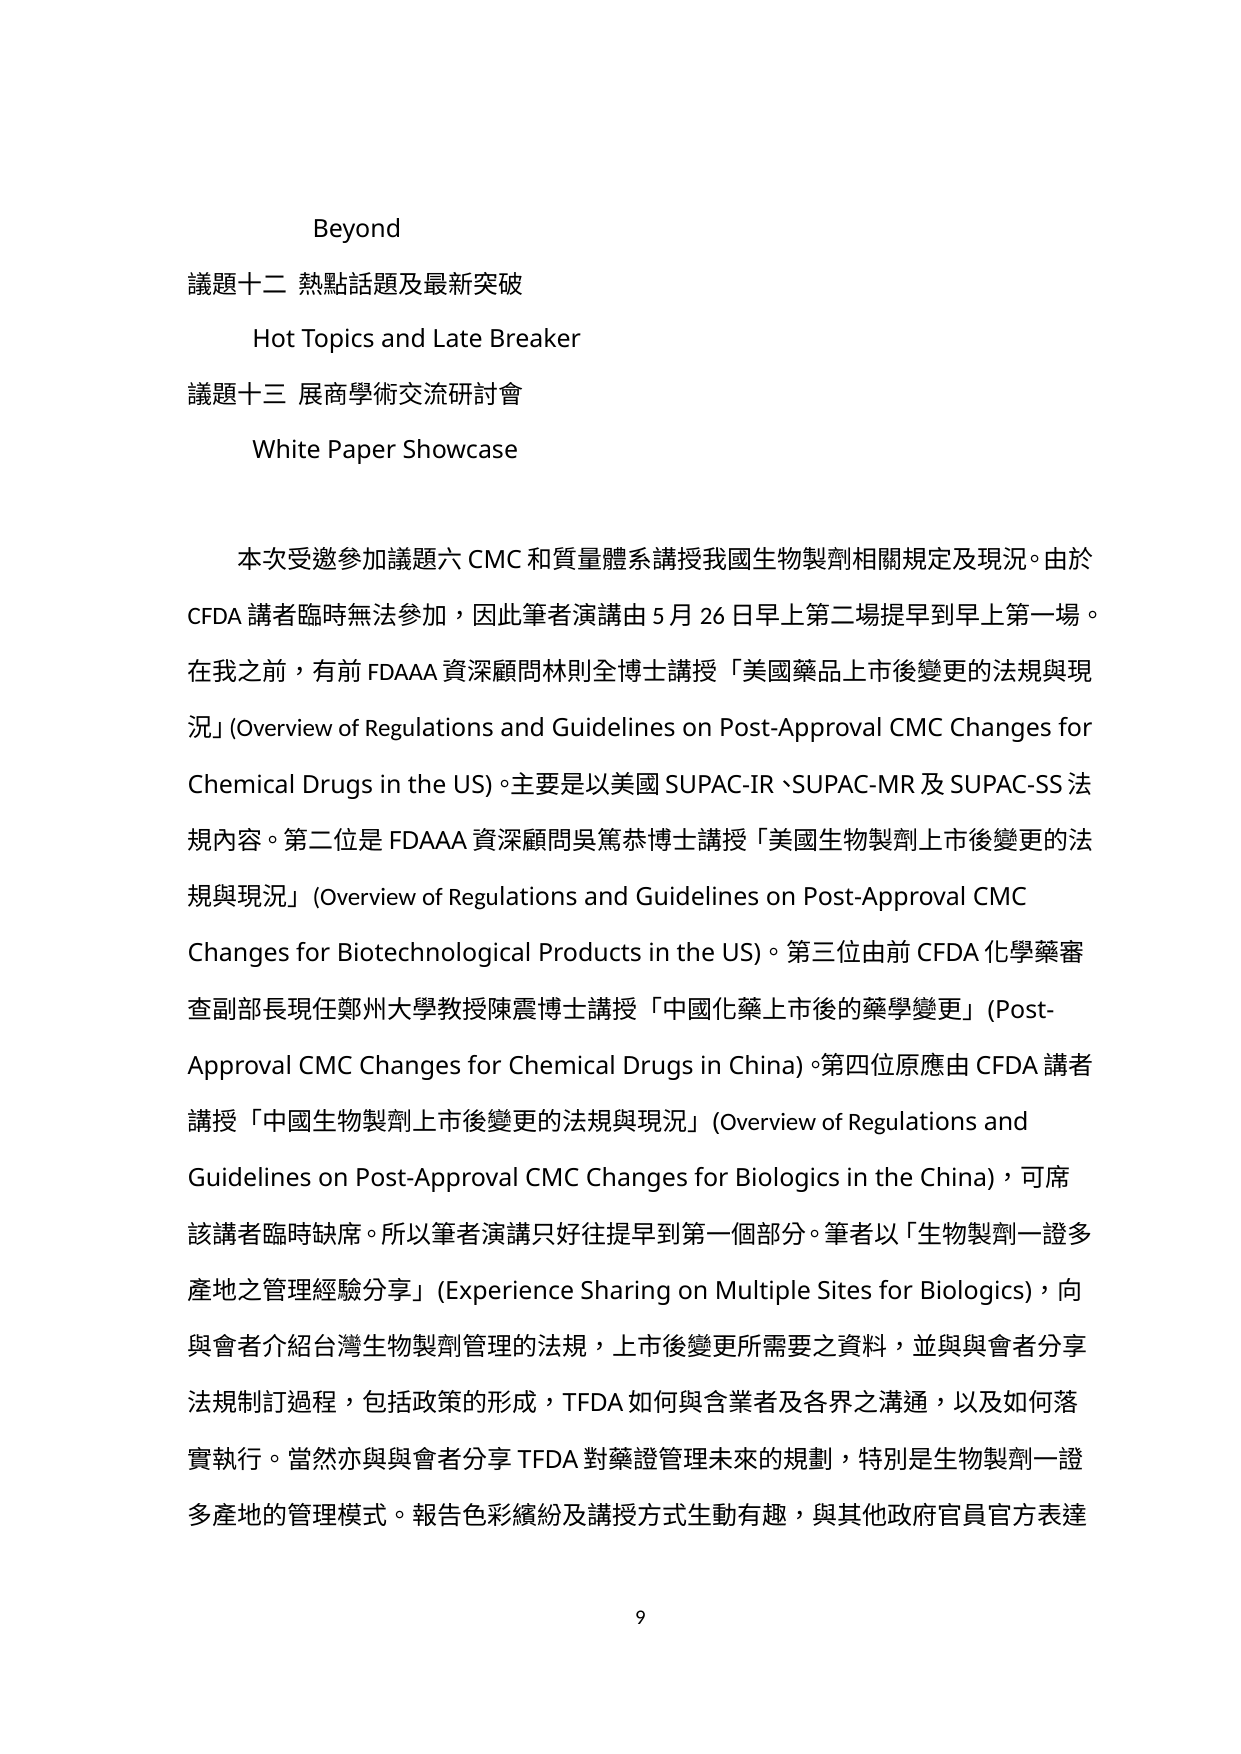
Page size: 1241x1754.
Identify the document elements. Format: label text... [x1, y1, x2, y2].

text 本次受邀參加議題六CMC和質量體系講授我國生物製劑相關規定及現況。由於CFDA講者臨時無法參加，因此筆者演講由5月26日早上第二場提早到早上第一場。在我之前，有前FDAAA資深顧問林則全博士講授「美國藥品上市後變更的法規與現況」(Overview of Regulations and Guidelines on Post-Approval CMC Changes for Chemical Drugs in the US)。主要是以美國SUPAC-IR、SUPAC-MR及SUPAC-SS法規內容。第二位是FDAAA資深顧問吳篤恭博士講授「美國生物製劑上市後變更的法規與現況」(Overview of Regulations and Guidelines on Post-Approval CMC Changes for Biotechnological Products in the US)。第三位由前CFDA化學藥審查副部長現任鄭州大學教授陳震博士講授「中國化藥上市後的藥學變更」(Post-Approval CMC Changes for Chemical Drugs in China)。第四位原應由CFDA講者講授「中國生物製劑上市後變更的法規與現況」(Overview of Regulations and Guidelines on Post-Approval CMC Changes for Biologics in the China)，可席該講者臨時缺席。所以筆者演講只好往提早到第一個部分。筆者以「生物製劑一證多產地之管理經驗分享」(Experience Sharing on Multiple Sites for Biologics)，向與會者介紹台灣生物製劑管理的法規，上市後變更所需要之資料，並與與會者分享法規制訂過程，包括政策的形成，TFDA如何與含業者及各界之溝通，以及如何落實執行。當然亦與與會者分享TFDA對藥證管理未來的規劃，特別是生物製劑一證多產地的管理模式。報告色彩繽紛及講授方式生動有趣，與其他政府官員官方表達方式不同，獲得聽眾好評。 [187, 538, 1093, 1532]
text 議題十三 展商學術交流研討會 [187, 374, 1093, 411]
text Hot Topics and Late Breaker [187, 319, 1093, 357]
text Beyond [187, 209, 1093, 247]
text White Paper Showcase [187, 429, 1093, 467]
text 議題十二 熱點話題及最新突破 [187, 264, 1093, 301]
